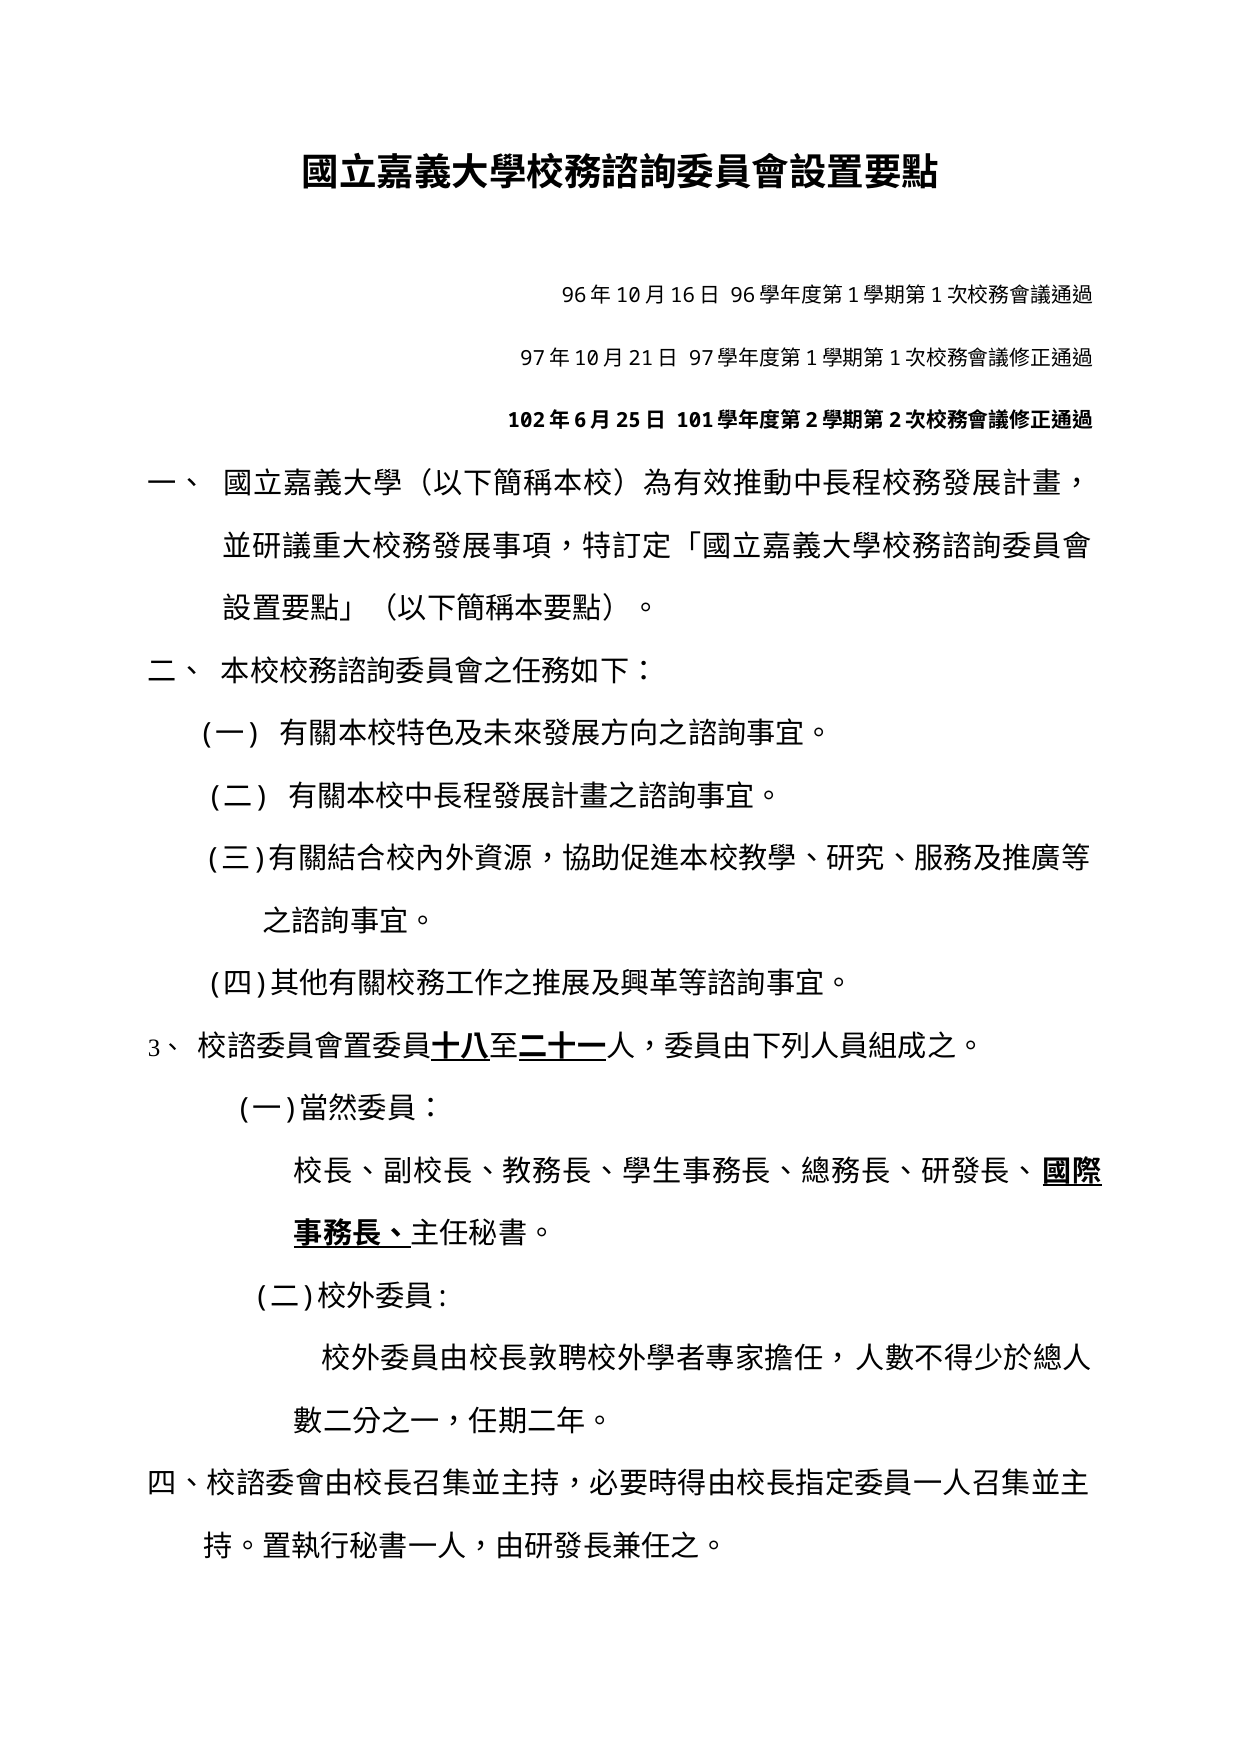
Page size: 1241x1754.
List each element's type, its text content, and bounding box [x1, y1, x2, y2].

text (一) 有關本校特色及未來發展方向之諮詢事宜。 [198, 689, 1101, 752]
list 校諮委員會置委員十八至二十一人，委員由下列人員組成之。 [148, 1002, 1101, 1064]
text 國立嘉義大學校務諮詢委員會設置要點 [148, 127, 1092, 189]
text 校長、副校長、教務長、學生事務長、總務長、研發長、國際事務長、主任秘書。 [294, 1127, 1101, 1252]
text 96年10月16日 96學年度第1學期第1次校務會議通過 [148, 252, 1092, 314]
text 二、 本校校務諮詢委員會之任務如下： [148, 627, 1101, 689]
text 四、校諮委會由校長召集並主持，必要時得由校長指定委員一人召集並主持。置執行秘書一人，由研發長兼任之。 [148, 1439, 1092, 1564]
text (二) 有關本校中長程發展計畫之諮詢事宜。 [206, 752, 1092, 814]
text (一)當然委員： [148, 1064, 1101, 1127]
text (二)校外委員: [148, 1252, 1092, 1314]
text 一、 國立嘉義大學（以下簡稱本校）為有效推動中長程校務發展計畫，並研議重大校務發展事項，特訂定「國立嘉義大學校務諮詢委員會設置要點」（以下簡稱本要點）。 [148, 439, 1092, 627]
text 102年6月25日 101學年度第2學期第2次校務會議修正通過 [148, 377, 1092, 439]
text 97年10月21日 97學年度第1學期第1次校務會議修正通過 [148, 314, 1092, 377]
text (四)其他有關校務工作之推展及興革等諮詢事宜。 [206, 939, 1092, 1002]
text 校外委員由校長敦聘校外學者專家擔任，人數不得少於總人數二分之一，任期二年。 [177, 1314, 1092, 1439]
text (三)有關結合校內外資源，協助促進本校教學、研究、服務及推廣等之諮詢事宜。 [204, 814, 1092, 939]
